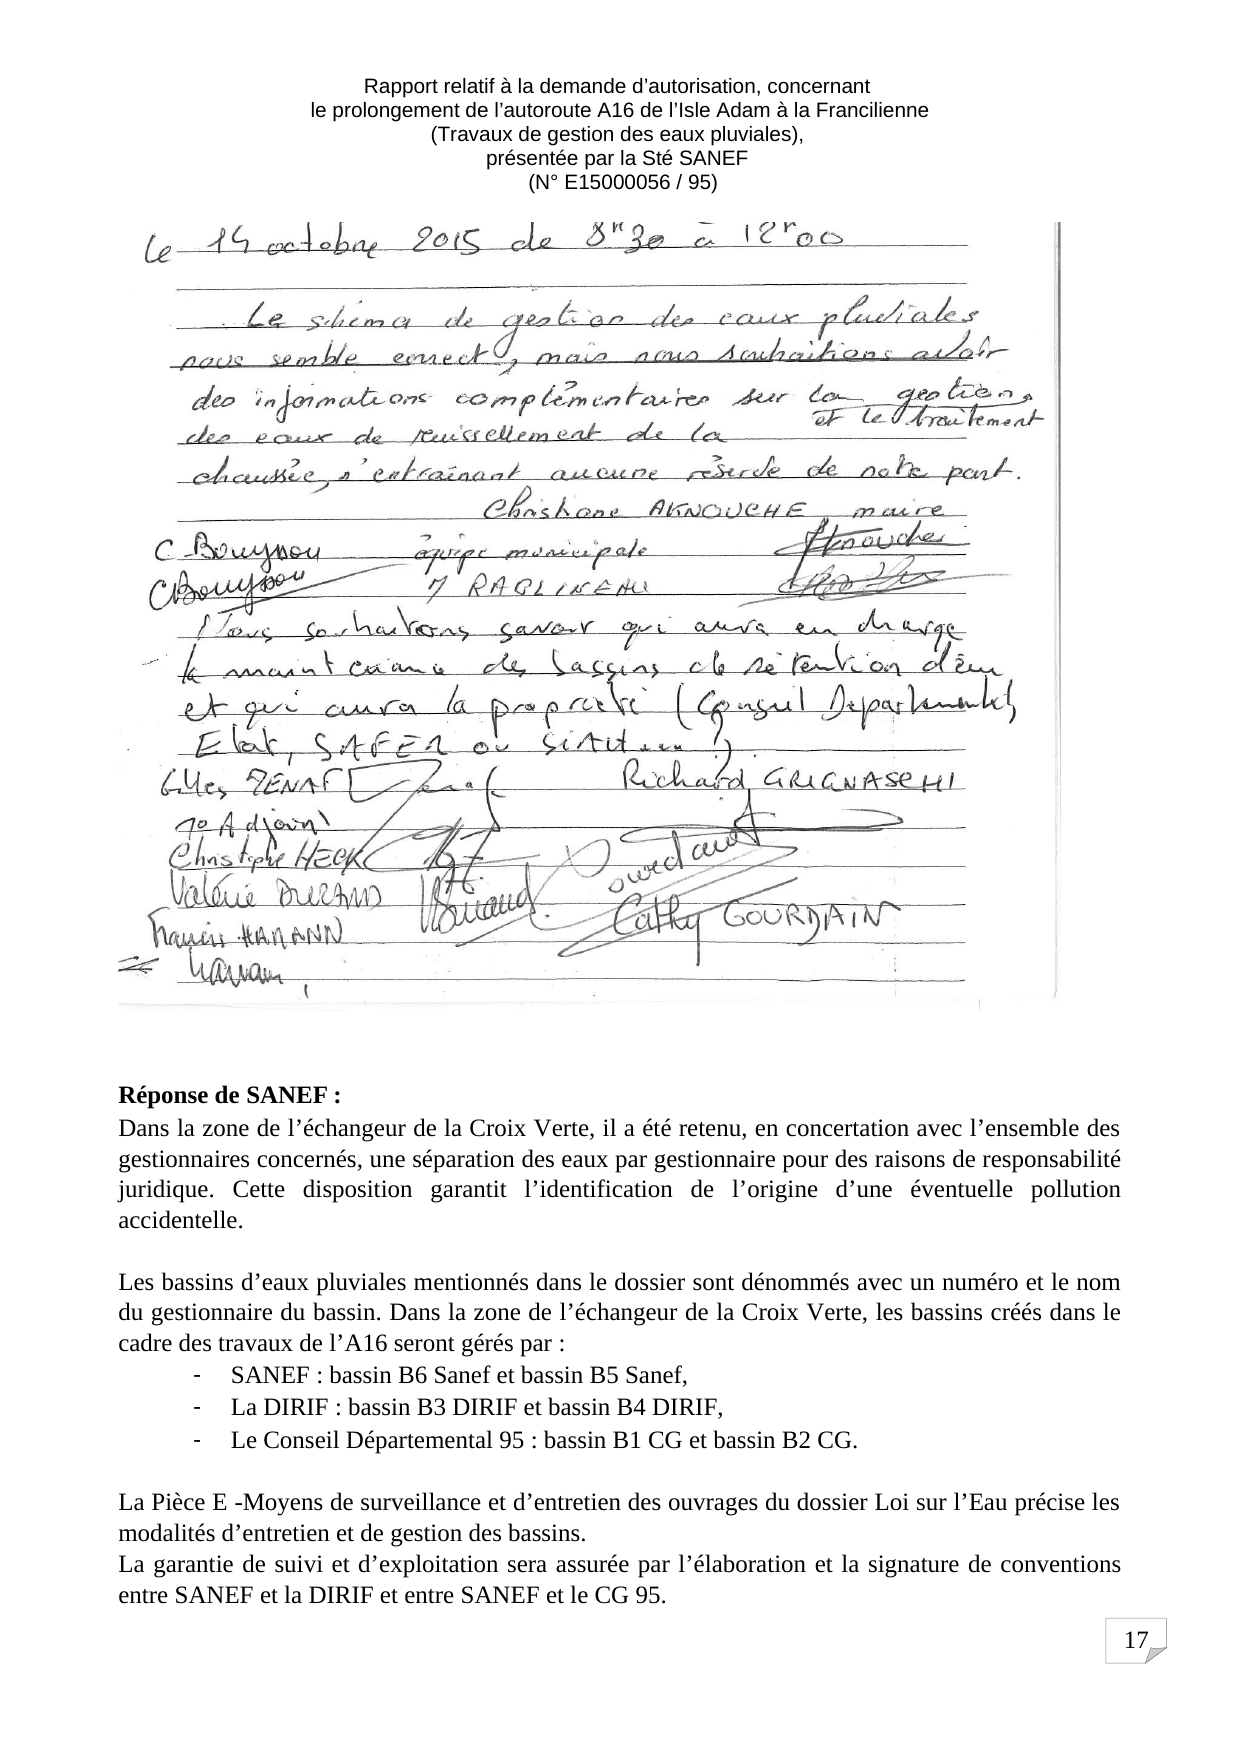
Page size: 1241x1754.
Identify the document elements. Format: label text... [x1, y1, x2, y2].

text La Pièce E -Moyens de surveillance et d’entretien des ouvrages du dossier Loi sur l’Eau précise les modalités d’entretien et de gestion des bassins. [118, 1487, 1122, 1547]
list SANEF : bassin B6 Sanef et bassin B5 Sanef, [193, 1359, 1122, 1389]
text Dans la zone de l’échangeur de la Croix Verte, il a été retenu, en concertation avec l’ensemble des gestionnaires concernés, une séparation des eaux par gestionnaire pour des raisons de responsabilité juridique. Cette disposition garantit l’identification de l’origine d’une éventuelle pollution accidentelle. [118, 1113, 1122, 1234]
list La DIRIF : bassin B3 DIRIF et bassin B4 DIRIF, [193, 1392, 1122, 1422]
text Les bassins d’eaux pluviales mentionnés dans le dossier sont dénommés avec un numéro et le nom du gestionnaire du bassin. Dans la zone de l’échangeur de la Croix Verte, les bassins créés dans le cadre des travaux de l’A16 seront gérés par : [118, 1267, 1122, 1357]
list Le Conseil Départemental 95 : bassin B1 CG et bassin B2 CG. [193, 1424, 1122, 1455]
text La garantie de suivi et d’exploitation sera assurée par l’élaboration et la signature de conventions entre SANEF et la DIRIF et entre SANEF et le CG 95. [118, 1549, 1122, 1608]
text Réponse de SANEF : [118, 1080, 1122, 1109]
